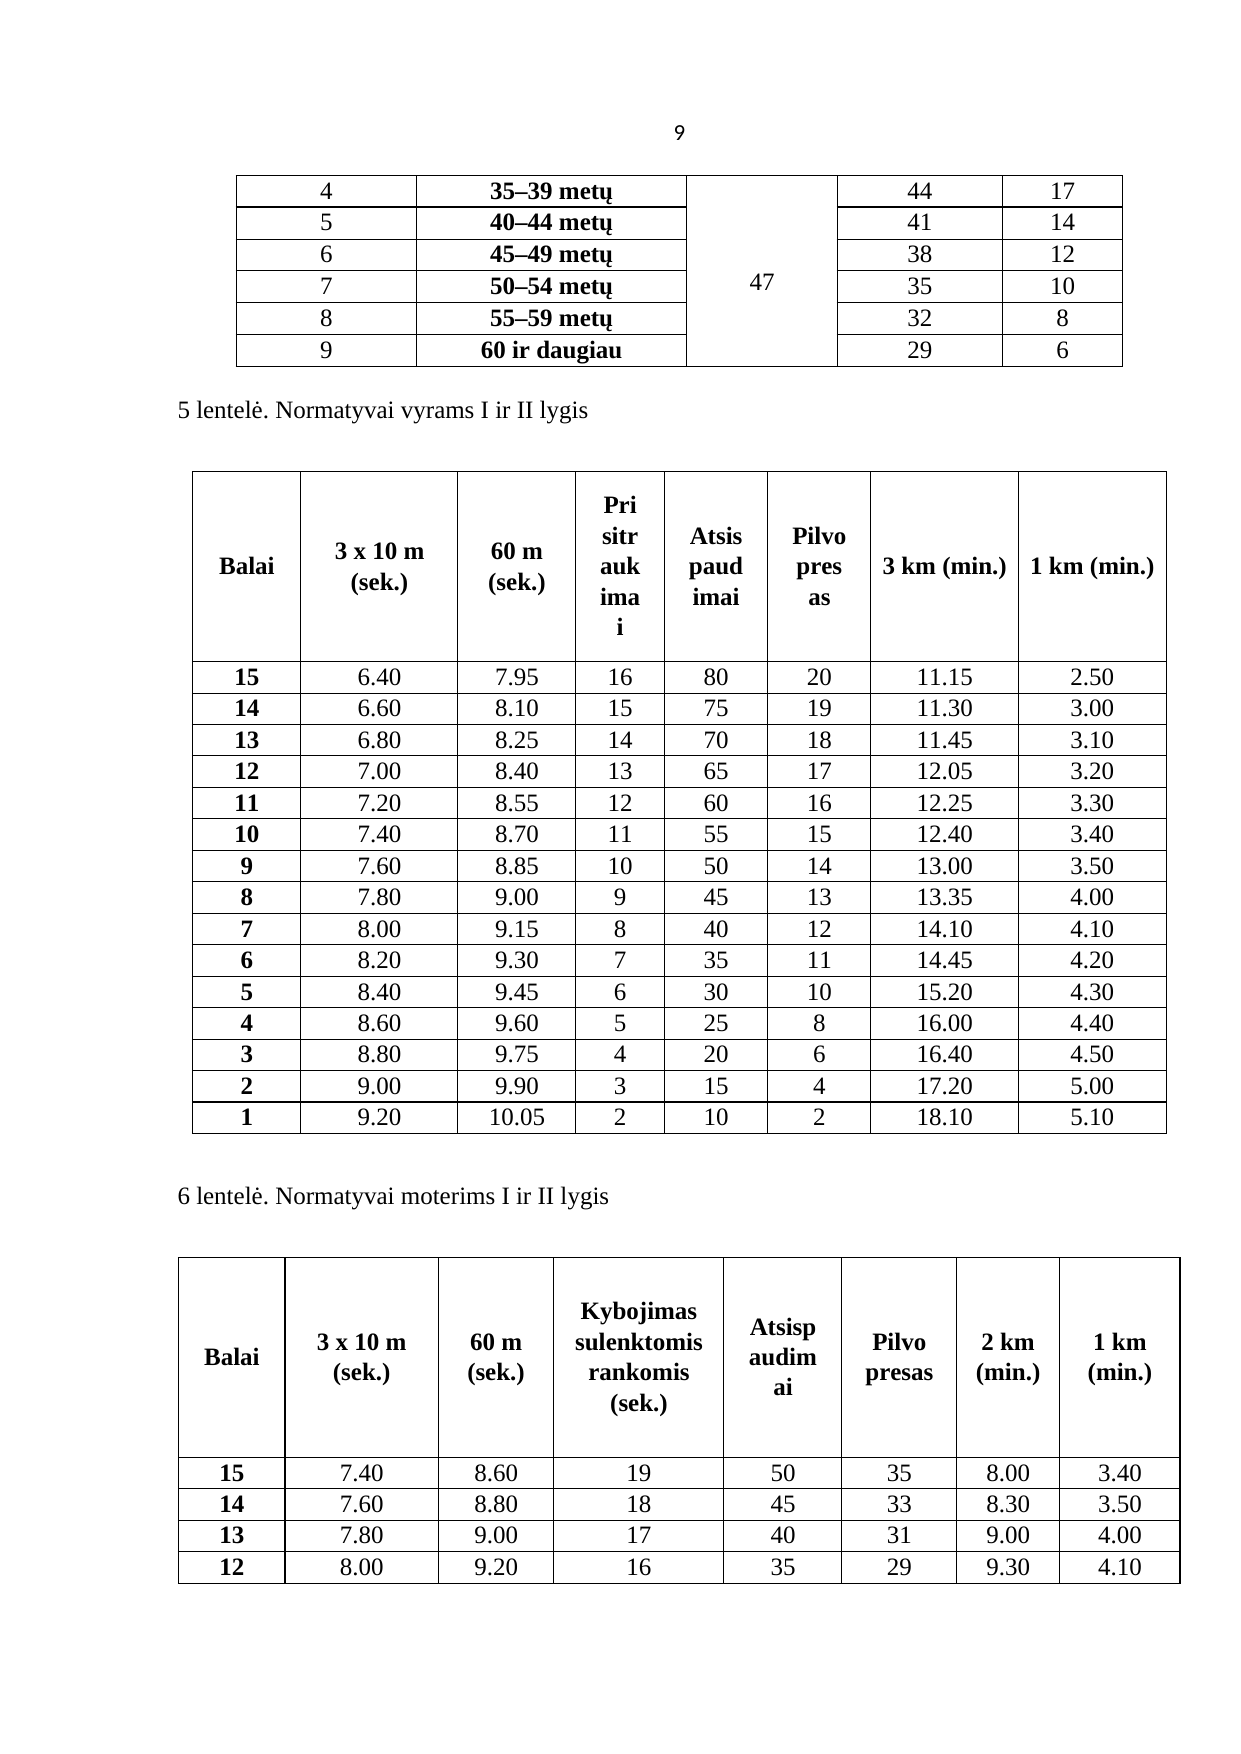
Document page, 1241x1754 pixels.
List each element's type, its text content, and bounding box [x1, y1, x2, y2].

table_cell 13 [768, 882, 870, 913]
table_cell 2 [576, 1103, 664, 1133]
table_cell 11 [768, 945, 870, 976]
table_cell 3.40 [1060, 1458, 1179, 1488]
table_cell 14 [576, 725, 664, 755]
table_cell 7.60 [301, 851, 457, 881]
table_cell 40 [665, 914, 767, 944]
table_cell 4.00 [1060, 1521, 1179, 1551]
table_cell 5 [193, 977, 300, 1007]
table_cell 2.50 [1019, 662, 1166, 692]
table_cell 15 [576, 694, 664, 724]
table_cell 19 [554, 1458, 723, 1488]
table_cell 6 [576, 977, 664, 1007]
table_cell 5.00 [1019, 1071, 1166, 1101]
table_cell 13 [576, 756, 664, 787]
table_header 2 km (min.) [957, 1258, 1059, 1457]
table_cell 4 [237, 176, 416, 206]
table_cell 15 [768, 819, 870, 850]
table_cell 9.30 [957, 1552, 1059, 1582]
table_cell 7 [576, 945, 664, 976]
table_cell 4 [193, 1008, 300, 1038]
table_cell 7.60 [286, 1489, 438, 1519]
table_header 3 km (min.) [871, 472, 1018, 661]
table_cell 8 [768, 1008, 870, 1038]
table_header 60 m (sek.) [458, 472, 575, 661]
table_cell 4.40 [1019, 1008, 1166, 1038]
table_cell 14 [768, 851, 870, 881]
table_cell 31 [842, 1521, 956, 1551]
table_cell 6.60 [301, 694, 457, 724]
table_cell 6 [768, 1040, 870, 1070]
table_cell 3.00 [1019, 694, 1166, 724]
table_cell 13.00 [871, 851, 1018, 881]
table_cell 47 [687, 176, 837, 366]
table_cell 14 [193, 694, 300, 724]
table_cell 4.20 [1019, 945, 1166, 976]
table_cell 19 [768, 694, 870, 724]
table_cell 4.10 [1019, 914, 1166, 944]
table_cell 9.90 [458, 1071, 575, 1101]
table_cell 2 [193, 1071, 300, 1101]
table_cell 65 [665, 756, 767, 787]
table_cell 1 [193, 1103, 300, 1133]
table_cell 3 [193, 1040, 300, 1070]
table_cell 11.30 [871, 694, 1018, 724]
table_cell 6.80 [301, 725, 457, 755]
table_cell 12.40 [871, 819, 1018, 850]
table_cell 50 [665, 851, 767, 881]
table_cell 3.40 [1019, 819, 1166, 850]
table_cell 8.20 [301, 945, 457, 976]
table_cell 12 [193, 756, 300, 787]
table_header 1 km (min.) [1019, 472, 1166, 661]
table_cell 11.45 [871, 725, 1018, 755]
table_cell 9.75 [458, 1040, 575, 1070]
table_header Atsispaudimai [665, 472, 767, 661]
table_cell 14.45 [871, 945, 1018, 976]
table_cell 16 [768, 788, 870, 818]
table_cell 4 [576, 1040, 664, 1070]
table_cell 80 [665, 662, 767, 692]
table_cell 3 [576, 1071, 664, 1101]
table_cell 15 [193, 662, 300, 692]
table_cell 4 [768, 1071, 870, 1101]
table_cell 8.60 [439, 1458, 553, 1488]
table_cell 7.40 [301, 819, 457, 850]
table_cell 45–49 metų [417, 240, 686, 270]
table_cell 29 [838, 335, 1002, 366]
table_cell 6.40 [301, 662, 457, 692]
table_cell 10 [576, 851, 664, 881]
table_cell 8.85 [458, 851, 575, 881]
text 6 lentelė. Normatyvai moterims I ir II lygis [177, 1181, 1181, 1210]
table_cell 9.20 [439, 1552, 553, 1582]
table_cell 10 [1003, 271, 1122, 302]
table_cell 9.60 [458, 1008, 575, 1038]
table_cell 55 [665, 819, 767, 850]
table_cell 13.35 [871, 882, 1018, 913]
table_cell 7.40 [286, 1458, 438, 1488]
table_cell 9.45 [458, 977, 575, 1007]
table_cell 20 [768, 662, 870, 692]
table_cell 25 [665, 1008, 767, 1038]
table_cell 9 [237, 335, 416, 366]
table_cell 15 [665, 1071, 767, 1101]
table_cell 29 [842, 1552, 956, 1582]
table_cell 50–54 metų [417, 271, 686, 302]
table_cell 8.80 [439, 1489, 553, 1519]
table_cell 12 [1003, 240, 1122, 270]
table_header 3 x 10 m (sek.) [286, 1258, 438, 1457]
table_cell 5 [576, 1008, 664, 1038]
table_cell 60 ir daugiau [417, 335, 686, 366]
table_cell 30 [665, 977, 767, 1007]
table_cell 6 [1003, 335, 1122, 366]
table_cell 7 [237, 271, 416, 302]
table_cell 18 [768, 725, 870, 755]
table_cell 9 [193, 851, 300, 881]
table_cell 17 [554, 1521, 723, 1551]
table_cell 11.15 [871, 662, 1018, 692]
table_cell 16.00 [871, 1008, 1018, 1038]
table_cell 20 [665, 1040, 767, 1070]
table_cell 7.95 [458, 662, 575, 692]
table_cell 6 [193, 945, 300, 976]
table_cell 16 [576, 662, 664, 692]
table_cell 8.10 [458, 694, 575, 724]
table_cell 7.80 [301, 882, 457, 913]
table_cell 12.25 [871, 788, 1018, 818]
table_cell 13 [193, 725, 300, 755]
table_cell 10 [665, 1103, 767, 1133]
table_cell 12 [576, 788, 664, 818]
table_header 60 m (sek.) [439, 1258, 553, 1457]
text 5 lentelė. Normatyvai vyrams I ir II lygis [177, 395, 1181, 424]
table_cell 16 [554, 1552, 723, 1582]
table_cell 40–44 metų [417, 208, 686, 238]
table_cell 10 [768, 977, 870, 1007]
table_cell 8.60 [301, 1008, 457, 1038]
table_cell 4.00 [1019, 882, 1166, 913]
table_cell 7.80 [286, 1521, 438, 1551]
table_cell 2 [768, 1103, 870, 1133]
table_cell 7.00 [301, 756, 457, 787]
table_cell 7 [193, 914, 300, 944]
table_cell 14.10 [871, 914, 1018, 944]
table_cell 45 [665, 882, 767, 913]
table_cell 4.30 [1019, 977, 1166, 1007]
table_cell 9.30 [458, 945, 575, 976]
table_cell 8.00 [286, 1552, 438, 1582]
table_cell 8.00 [957, 1458, 1059, 1488]
table_cell 8.70 [458, 819, 575, 850]
table_cell 8 [576, 914, 664, 944]
table_cell 35–39 metų [417, 176, 686, 206]
table_cell 8.40 [458, 756, 575, 787]
table_cell 45 [724, 1489, 841, 1519]
table_cell 9.00 [301, 1071, 457, 1101]
table_header Balai [179, 1258, 284, 1457]
table_cell 5.10 [1019, 1103, 1166, 1133]
table_cell 4.50 [1019, 1040, 1166, 1070]
table_cell 16.40 [871, 1040, 1018, 1070]
table_cell 8.80 [301, 1040, 457, 1070]
table_cell 18 [554, 1489, 723, 1519]
table_cell 3.10 [1019, 725, 1166, 755]
table_cell 8.00 [301, 914, 457, 944]
table_cell 7.20 [301, 788, 457, 818]
table_cell 8.55 [458, 788, 575, 818]
table_cell 3.30 [1019, 788, 1166, 818]
table_cell 9.00 [458, 882, 575, 913]
table_cell 17.20 [871, 1071, 1018, 1101]
table_cell 18.10 [871, 1103, 1018, 1133]
table_cell 5 [237, 208, 416, 238]
table_cell 11 [193, 788, 300, 818]
table_cell 38 [838, 240, 1002, 270]
table_header Prisitraukimai [576, 472, 664, 661]
table_header Kybojimas sulenktomis rankomis (sek.) [554, 1258, 723, 1457]
table_cell 9.20 [301, 1103, 457, 1133]
table_cell 10 [193, 819, 300, 850]
table_cell 12.05 [871, 756, 1018, 787]
table_cell 3.50 [1019, 851, 1166, 881]
table_header Pilvo presas [768, 472, 870, 661]
table_cell 41 [838, 208, 1002, 238]
table_cell 3.20 [1019, 756, 1166, 787]
table_cell 40 [724, 1521, 841, 1551]
table_cell 4.10 [1060, 1552, 1179, 1582]
table_cell 35 [842, 1458, 956, 1488]
table_cell 8 [1003, 303, 1122, 334]
table_cell 8.40 [301, 977, 457, 1007]
table_header Balai [193, 472, 300, 661]
table_cell 32 [838, 303, 1002, 334]
table_cell 6 [237, 240, 416, 270]
table_header Atsispaudimai [724, 1258, 841, 1457]
table_header Pilvo presas [842, 1258, 956, 1457]
table_cell 12 [768, 914, 870, 944]
table_cell 15 [179, 1458, 284, 1488]
table_cell 75 [665, 694, 767, 724]
table_cell 12 [179, 1552, 284, 1582]
table_cell 14 [1003, 208, 1122, 238]
table_cell 8 [237, 303, 416, 334]
table_cell 9 [576, 882, 664, 913]
table_header 1 km (min.) [1060, 1258, 1179, 1457]
table_cell 44 [838, 176, 1002, 206]
table_cell 14 [179, 1489, 284, 1519]
table_cell 33 [842, 1489, 956, 1519]
table_cell 13 [179, 1521, 284, 1551]
table_cell 17 [768, 756, 870, 787]
table_cell 9.00 [957, 1521, 1059, 1551]
table_cell 35 [838, 271, 1002, 302]
table_cell 8 [193, 882, 300, 913]
table_cell 10.05 [458, 1103, 575, 1133]
table_header 3 x 10 m (sek.) [301, 472, 457, 661]
table_cell 8.30 [957, 1489, 1059, 1519]
table_cell 15.20 [871, 977, 1018, 1007]
table_cell 17 [1003, 176, 1122, 206]
table_cell 3.50 [1060, 1489, 1179, 1519]
table_cell 70 [665, 725, 767, 755]
table_cell 35 [665, 945, 767, 976]
table_cell 60 [665, 788, 767, 818]
table_cell 9.00 [439, 1521, 553, 1551]
table_cell 8.25 [458, 725, 575, 755]
table_cell 35 [724, 1552, 841, 1582]
table_cell 50 [724, 1458, 841, 1488]
table_cell 9.15 [458, 914, 575, 944]
table_cell 11 [576, 819, 664, 850]
table_cell 55–59 metų [417, 303, 686, 334]
